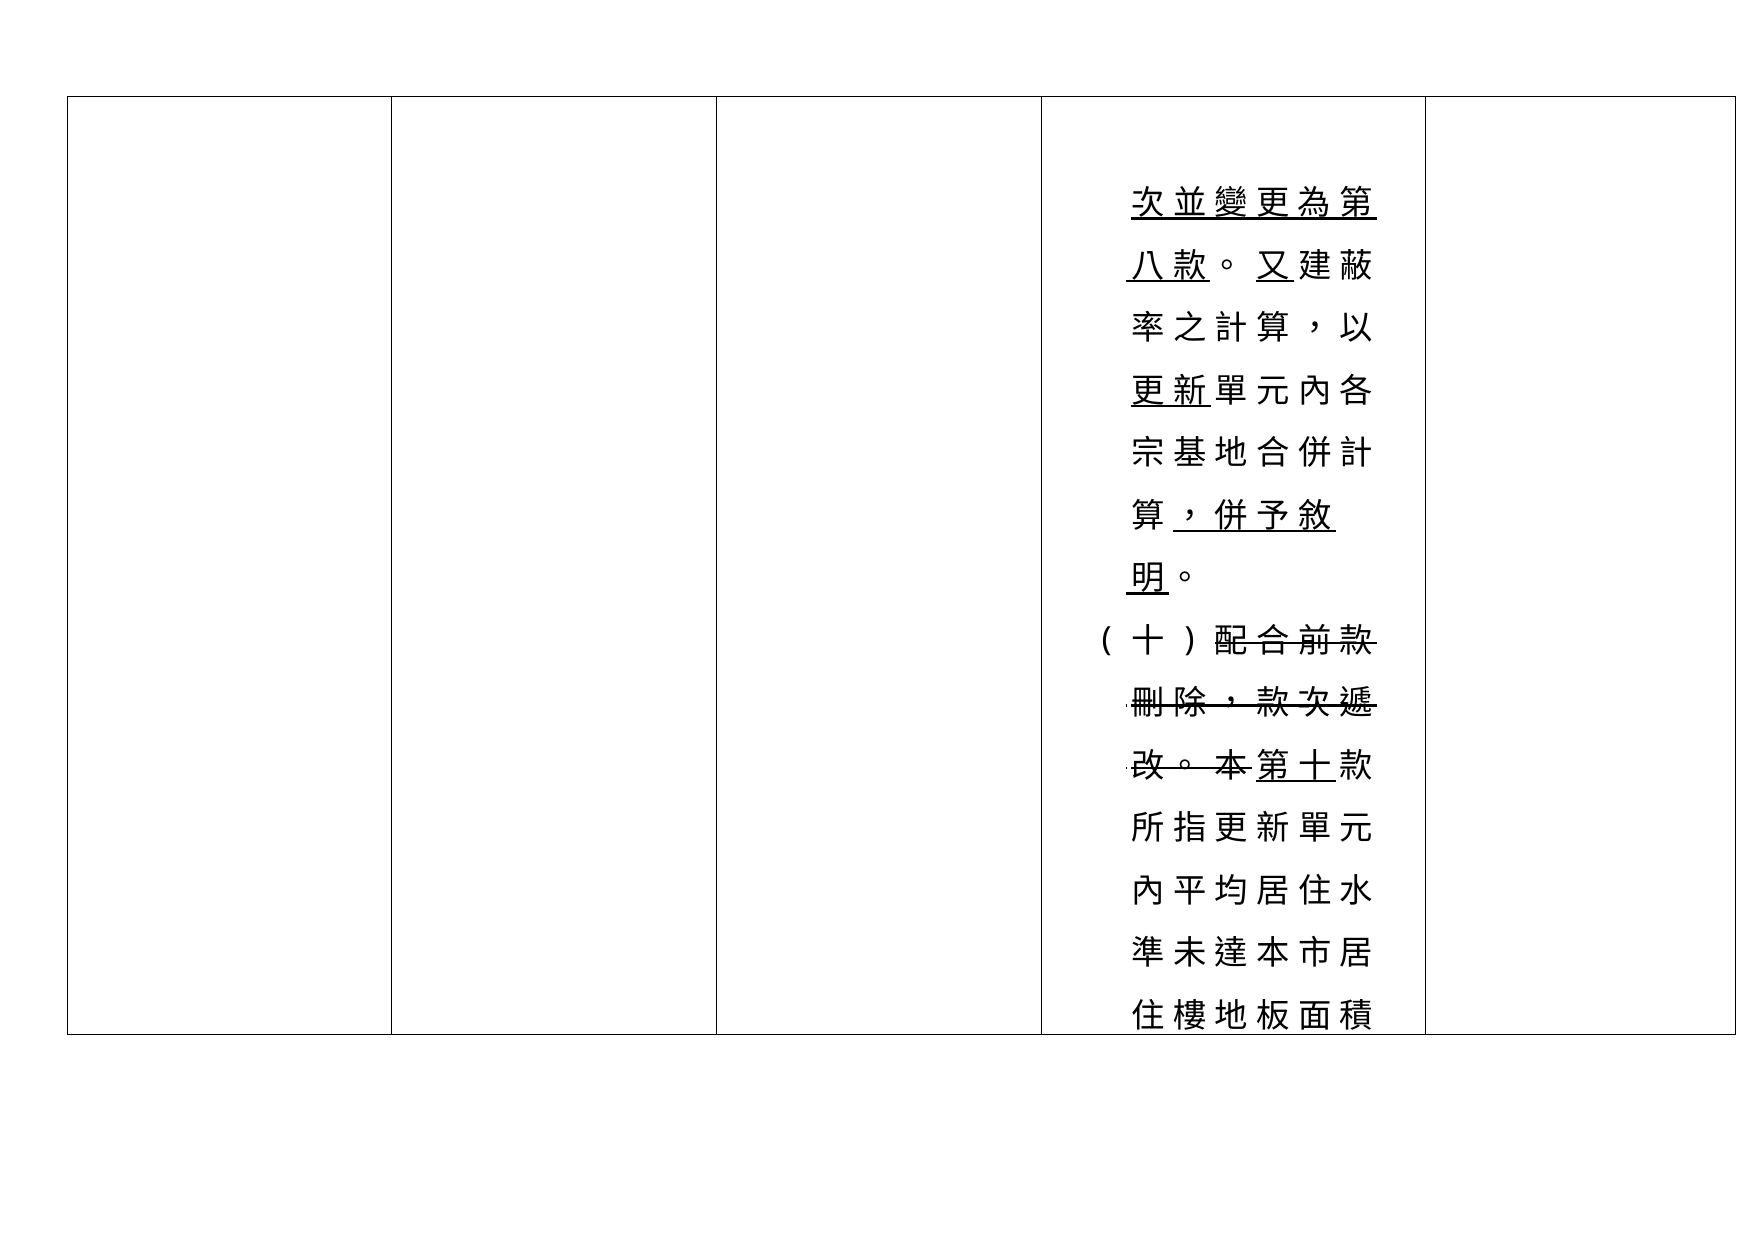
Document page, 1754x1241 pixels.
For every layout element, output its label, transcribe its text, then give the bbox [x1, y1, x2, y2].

table_cell [392, 97, 716, 1033]
table_cell [68, 97, 391, 1033]
table_cell [1426, 97, 1735, 1033]
table_cell 次並變更為第八款。又建蔽率之計算，以更新單元內各宗基地合併計算，併予敘明。 (十)配合前款刪除，款次遞改。本第十款所指更新單元內平均居住水準未達本市居住樓地板面積 [1042, 97, 1425, 1033]
table_cell [717, 97, 1041, 1033]
